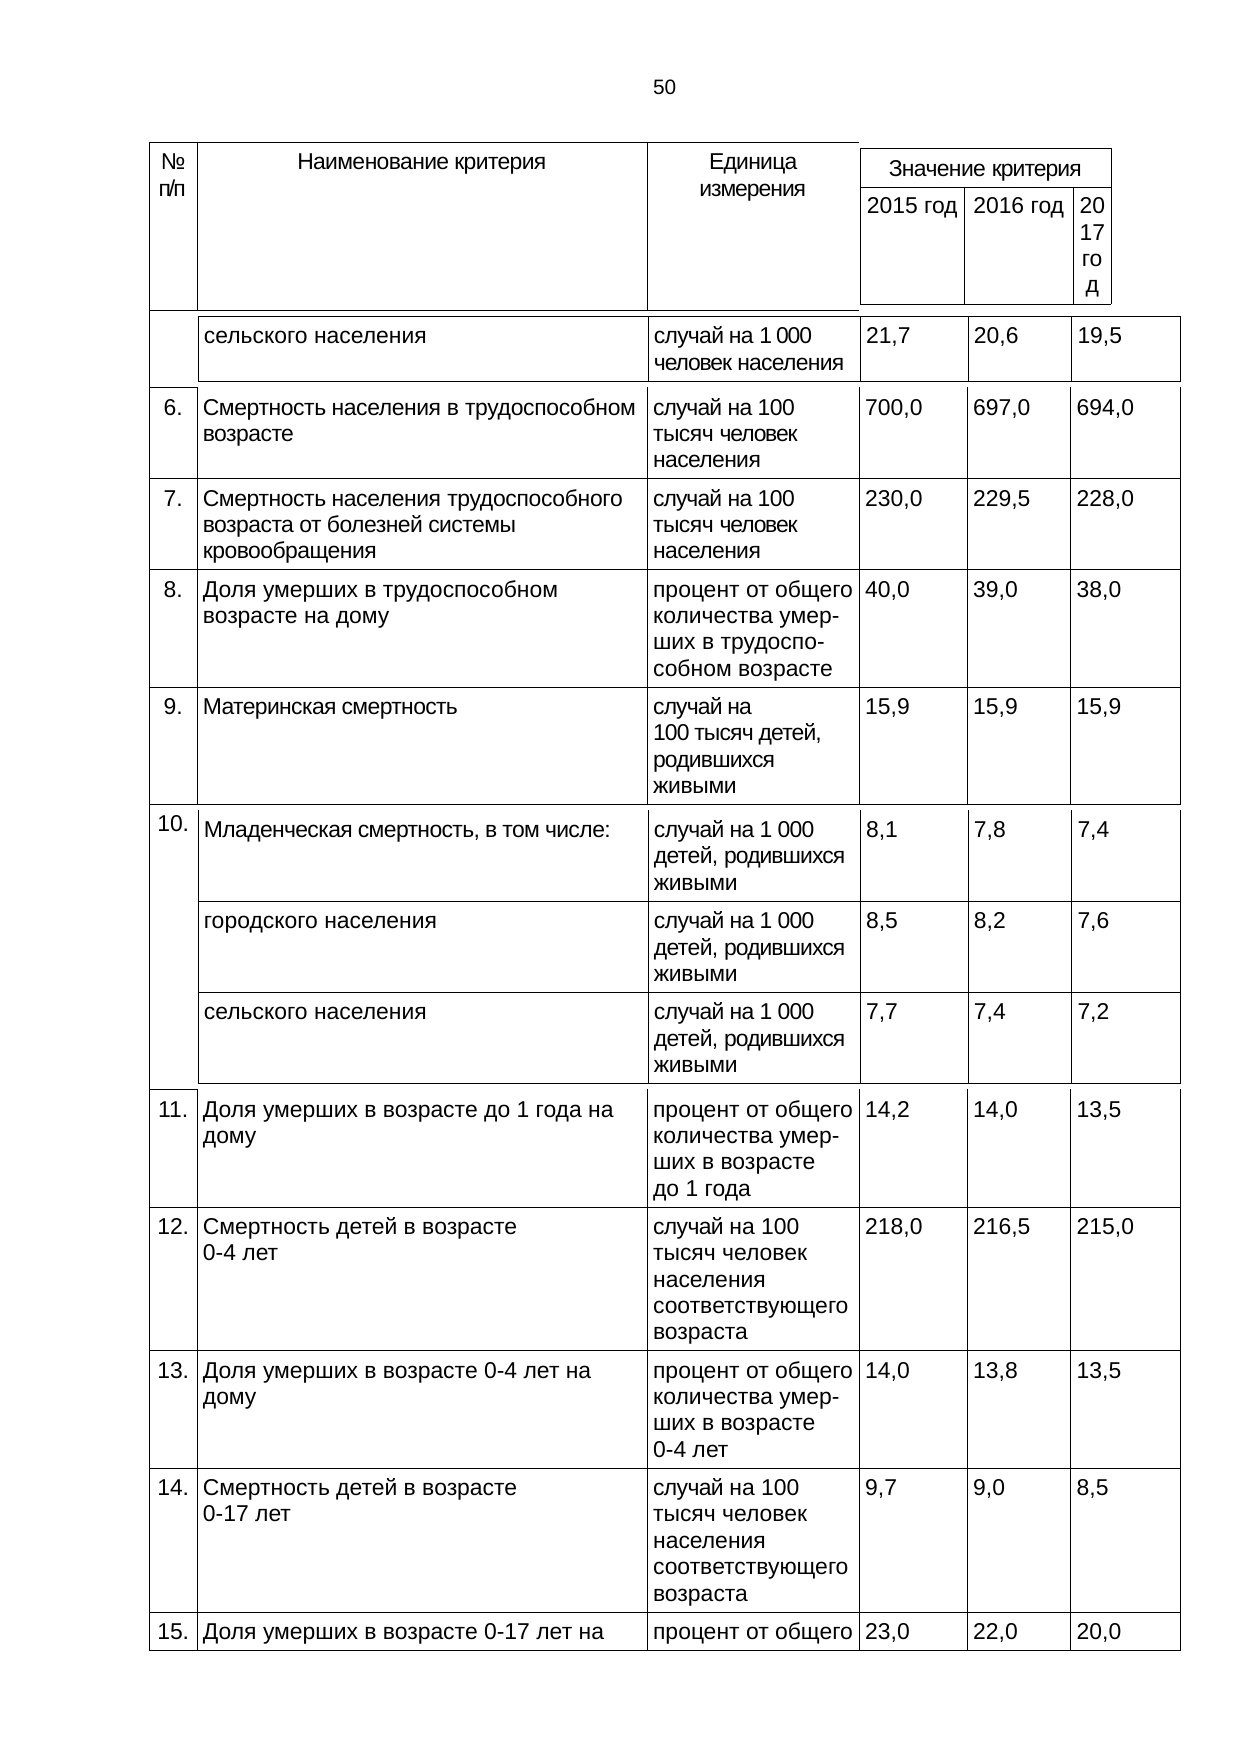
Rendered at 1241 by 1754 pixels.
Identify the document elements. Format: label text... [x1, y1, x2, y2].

table_cell случай на 100 тысяч детей, родившихся живыми [648, 688, 859, 804]
table_cell 694,0 [1071, 387, 1180, 478]
table_cell процент от общего количества умер-ших в возрасте 0-4 лет [648, 1351, 859, 1468]
table_header 7,8 [969, 810, 1071, 901]
table_cell городского населения [199, 902, 648, 992]
table_cell 13,8 [968, 1351, 1070, 1468]
table_cell случай на 1 000 детей, родившихся живыми [649, 902, 860, 992]
table_cell Смертность населения трудоспособного возраста от болезней системы кровообращения [198, 479, 647, 569]
table_cell 8,5 [1071, 1469, 1180, 1612]
table_cell Материнская смертность [198, 688, 647, 804]
table_cell случай на 100 тысяч человек населения [648, 479, 859, 569]
table_header 8,1 [861, 810, 968, 901]
table_cell 230,0 [860, 479, 967, 569]
table_cell 9,7 [860, 1469, 967, 1612]
table_cell 7,7 [861, 993, 968, 1083]
table_cell 38,0 [1071, 570, 1180, 687]
table_cell Смертность детей в возрасте 0-17 лет [198, 1469, 647, 1612]
table_header Единица измерения [648, 143, 859, 310]
table_cell процент от общего количества умер-ших в возрасте до 1 года [648, 1089, 859, 1207]
table_cell 218,0 [860, 1208, 967, 1350]
table_cell 12. [150, 1208, 197, 1350]
table_cell 19,5 [1072, 317, 1180, 381]
table_cell 20,0 [1071, 1613, 1180, 1650]
table_header случай на 1 000 детей, родившихся живыми [649, 810, 860, 901]
table_cell 2015 год [861, 188, 964, 303]
table_cell 8. [150, 570, 197, 687]
table_cell 10. [150, 805, 197, 1089]
table_cell 228,0 [1071, 479, 1180, 569]
table_cell 22,0 [968, 1613, 1070, 1650]
table_cell 229,5 [968, 479, 1070, 569]
table_cell [150, 311, 197, 387]
table_cell Доля умерших в трудоспособном возрасте на дому [198, 570, 647, 687]
table_header № п/п [150, 143, 197, 310]
table_cell 215,0 [1071, 1208, 1180, 1350]
table_cell 216,5 [968, 1208, 1070, 1350]
table_cell сельского населения [199, 993, 648, 1083]
table_cell 40,0 [860, 570, 967, 687]
table_cell 13,5 [1071, 1351, 1180, 1468]
table_header 7,4 [1072, 810, 1180, 901]
table_cell 13. [150, 1351, 197, 1468]
table_cell 14,0 [968, 1089, 1070, 1207]
table_cell сельского населения [199, 317, 648, 381]
table_cell 2017 год [1074, 188, 1111, 303]
table_cell 21,7 [861, 317, 968, 381]
table_cell случай на 100 тысяч человек населения соответствующего возраста [648, 1469, 859, 1612]
table_cell 15,9 [1071, 688, 1180, 804]
table_cell 7,4 [969, 993, 1071, 1083]
table_cell 23,0 [860, 1613, 967, 1650]
table_cell 15. [150, 1613, 197, 1650]
table_cell [197, 805, 1180, 901]
table_header [859, 142, 1180, 310]
table_cell случай на 1 000 детей, родившихся живыми [649, 993, 860, 1083]
table_cell 14,0 [860, 1351, 967, 1468]
table_cell случай на 100 тысяч человек населения соответствующего возраста [648, 1208, 859, 1350]
table_cell 39,0 [968, 570, 1070, 687]
table_cell Доля умерших в возрасте 0-17 лет на [198, 1613, 647, 1650]
table_cell 14. [150, 1469, 197, 1612]
table_cell [197, 382, 1180, 387]
table_cell 15,9 [860, 688, 967, 804]
table_cell Доля умерших в возрасте 0-4 лет на дому [198, 1351, 647, 1468]
table_cell Доля умерших в возрасте до 1 года на дому [198, 1089, 647, 1207]
table_cell случай на 1 000 человек населения [649, 317, 860, 381]
table_cell 700,0 [860, 387, 967, 478]
table_header Значение критерия [861, 149, 1111, 187]
table_cell 9. [150, 688, 197, 804]
table_cell 20,6 [969, 317, 1071, 381]
table_cell [197, 1084, 1180, 1089]
table_cell 6. [150, 388, 197, 478]
table_cell случай на 100 тысяч человек населения [648, 387, 859, 478]
table_cell 7,6 [1072, 902, 1180, 992]
table_cell [197, 310, 1180, 316]
table_cell 8,2 [969, 902, 1071, 992]
table_cell 2016 год [965, 188, 1073, 303]
table_cell 7. [150, 479, 197, 569]
table_cell процент от общего [648, 1613, 859, 1650]
table_header Младенческая смертность, в том числе: [199, 810, 648, 901]
table_cell 7,2 [1072, 993, 1180, 1083]
table_cell 15,9 [968, 688, 1070, 804]
table_cell 9,0 [968, 1469, 1070, 1612]
table_cell 14,2 [860, 1089, 967, 1207]
table_cell 8,5 [861, 902, 968, 992]
table_cell 13,5 [1071, 1089, 1180, 1207]
table_header Наименование критерия [198, 143, 647, 310]
table_cell 11. [150, 1090, 197, 1207]
table_cell Смертность детей в возрасте 0-4 лет [198, 1208, 647, 1350]
table_cell Смертность населения в трудоспособном возрасте [198, 387, 647, 478]
table_cell процент от общего количества умер-ших в трудоспо-собном возрасте [648, 570, 859, 687]
table_cell 697,0 [968, 387, 1070, 478]
